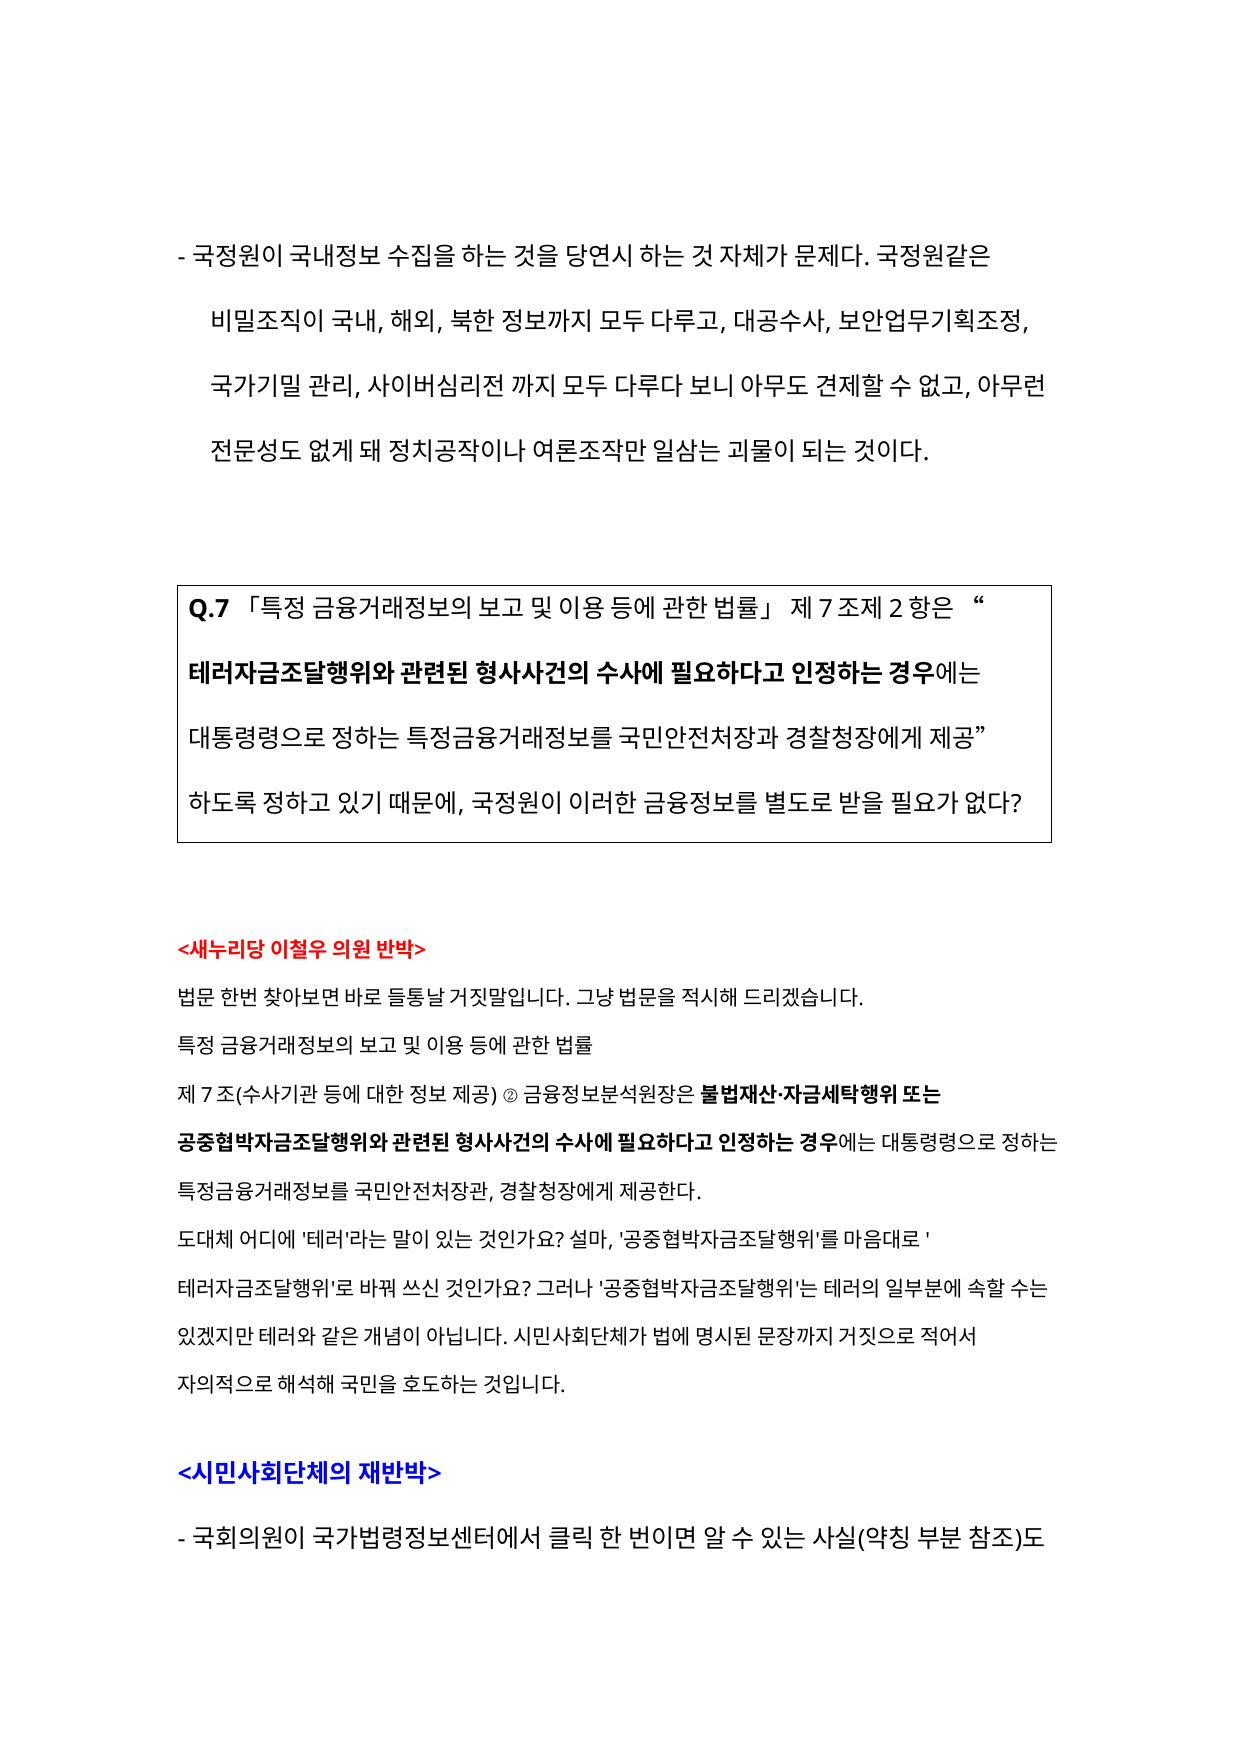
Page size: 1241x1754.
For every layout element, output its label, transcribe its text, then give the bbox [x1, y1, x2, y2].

text <시민사회단체의 재반박> [177, 1453, 1063, 1489]
text 도대체 어디에 '테러'라는 말이 있는 것인가요? 설마, '공중협박자금조달행위'를 마음대로 '테러자금조달행위'로 바꿔 쓰신 것인가요? 그러나 '공중협박자금조달행위'는 테러의 일부분에 속할 수는 있겠지만 테러와 같은 개념이 아닙니다. 시민사회단체가 법에 명시된 문장까지 거짓으로 적어서 자의적으로 해석해 국민을 호도하는 것입니다. [177, 1223, 1063, 1399]
text <새누리당 이철우 의원 반박> [177, 933, 1063, 963]
table_header Q.7 「특정 금융거래정보의 보고 및 이용 등에 관한 법률」 제7조제2항은 “테러자금조달행위와 관련된 형사사건의 수사에 필요하다고 인정하는 경우에는 대통령령으로 정하는 특정금융거래정보를 국민안전처장과 경찰청장에게 제공”하도록 정하고 있기 때문에, 국정원이 이러한 금융정보를 별도로 받을 필요가 없다? [178, 586, 1051, 842]
text - 국회의원이 국가법령정보센터에서 클릭 한 번이면 알 수 있는 사실(약칭 부분 참조)도 [177, 1518, 1063, 1554]
text 제7조(수사기관 등에 대한 정보 제공) ② 금융정보분석원장은 불법재산·자금세탁행위 또는 공중협박자금조달행위와 관련된 형사사건의 수사에 필요하다고 인정하는 경우에는 대통령령으로 정하는 특정금융거래정보를 국민안전처장관, 경찰청장에게 제공한다. [177, 1078, 1063, 1205]
text 특정 금융거래정보의 보고 및 이용 등에 관한 법률 [177, 1030, 1063, 1060]
text - 국정원이 국내정보 수집을 하는 것을 당연시 하는 것 자체가 문제다. 국정원같은 비밀조직이 국내, 해외, 북한 정보까지 모두 다루고, 대공수사, 보안업무기획조정, 국가기밀 관리, 사이버심리전 까지 모두 다루다 보니 아무도 견제할 수 없고, 아무런 전문성도 없게 돼 정치공작이나 여론조작만 일삼는 괴물이 되는 것이다. [177, 236, 1063, 468]
text 법문 한번 찾아보면 바로 들통날 거짓말입니다. 그냥 법문을 적시해 드리겠습니다. [177, 981, 1063, 1012]
